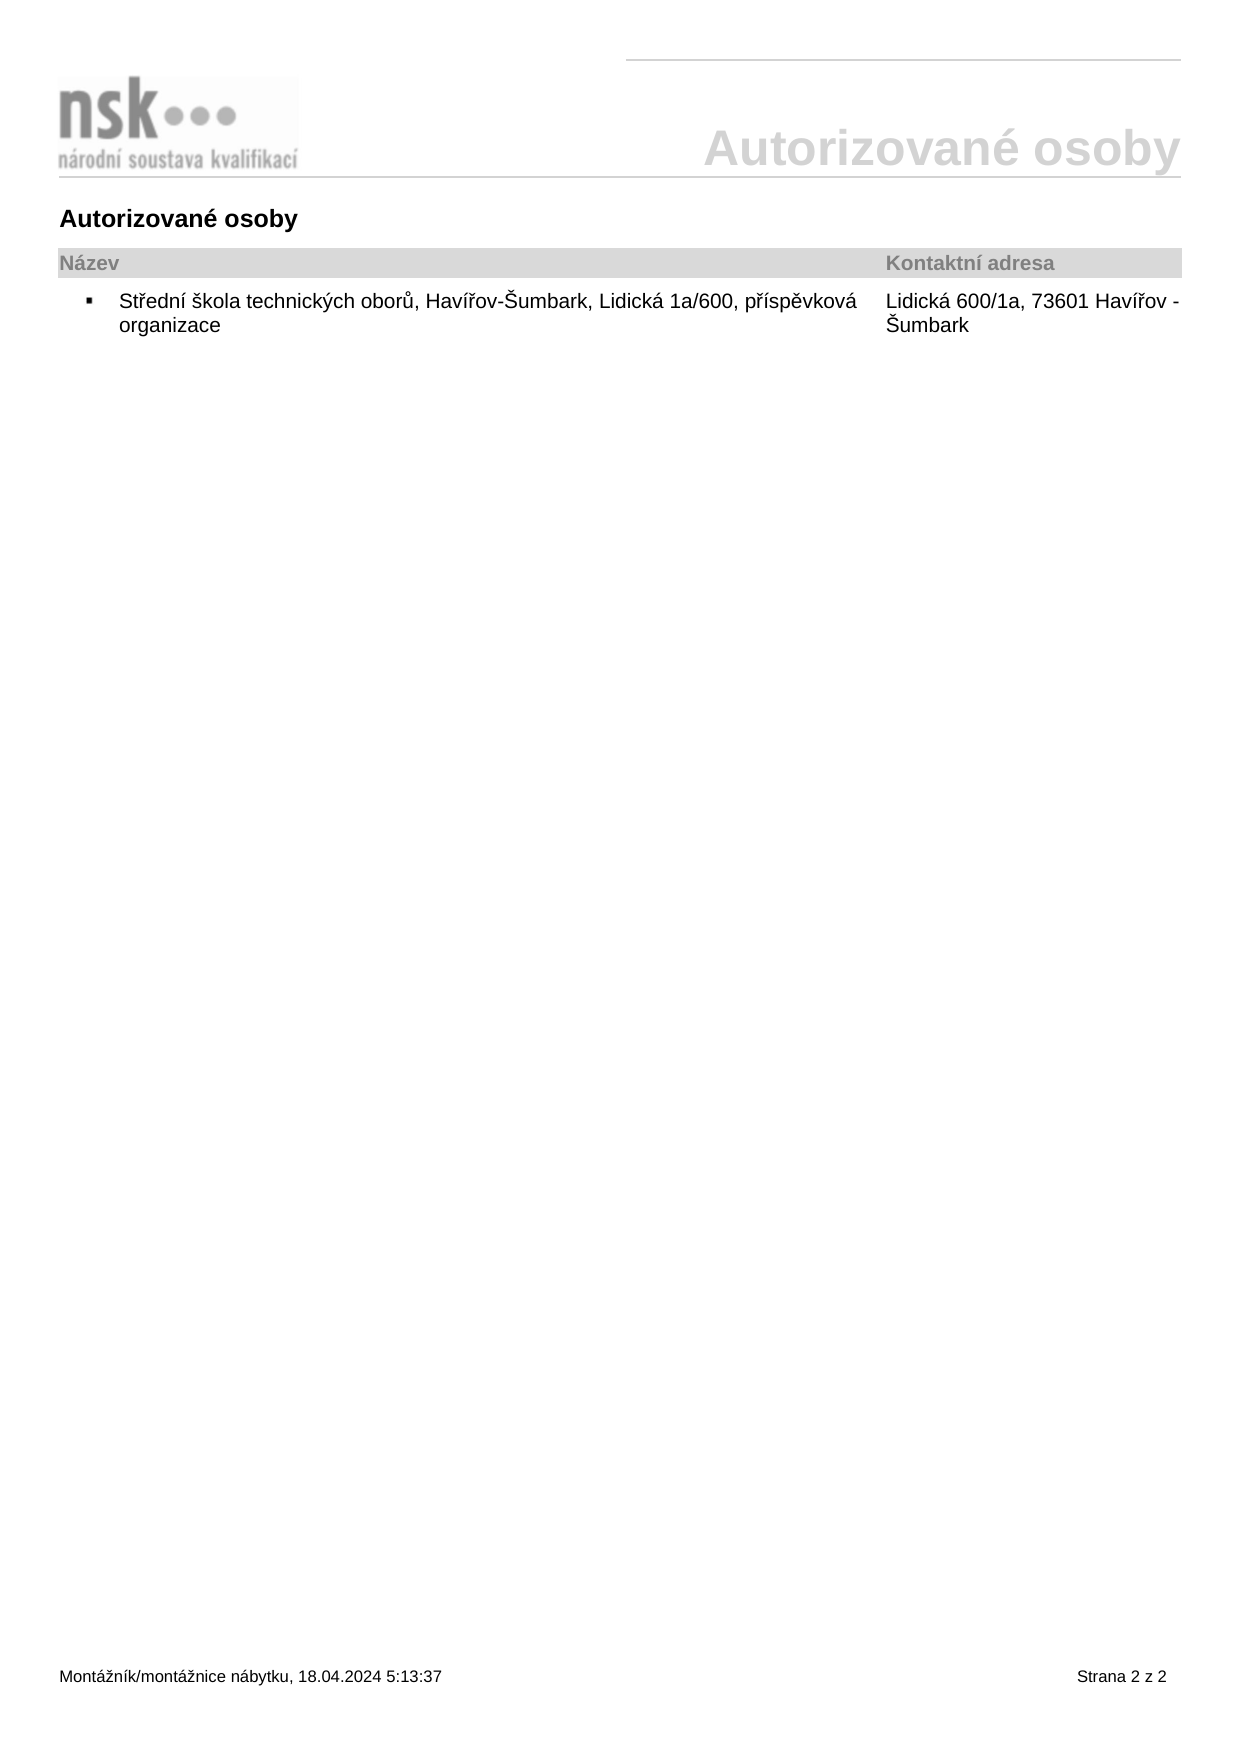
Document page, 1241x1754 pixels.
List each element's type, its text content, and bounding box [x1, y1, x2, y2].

table_cell Střední škola technických oborů, Havířov-Šumbark, Lidická 1a/600, příspěvková organizace [119, 289, 886, 337]
table_cell [618, 194, 626, 200]
table_cell [886, 278, 1167, 289]
table_cell [886, 637, 1167, 937]
table_cell [886, 937, 1167, 1237]
table_cell [59, 236, 119, 248]
table_cell [119, 194, 481, 200]
table_cell [1167, 194, 1181, 200]
table_cell [59, 1448, 119, 1658]
table_cell [860, 937, 886, 1237]
table_cell [626, 194, 860, 200]
table_cell Autorizované osoby [59, 200, 1181, 236]
table_cell [119, 1237, 481, 1448]
picture [57, 59, 619, 171]
table_cell [618, 170, 626, 176]
table_cell [481, 637, 617, 937]
table_cell [481, 194, 617, 200]
table_cell [59, 313, 119, 337]
table_cell [626, 278, 860, 289]
table_cell Lidická 600/1a, 73601 Havířov - Šumbark [886, 289, 1181, 337]
table_cell [1167, 1237, 1181, 1448]
table_cell [59, 194, 119, 200]
table_cell [481, 1448, 617, 1658]
table_cell [618, 337, 626, 637]
table_cell Montážník/montážnice nábytku, 18.04.2024 5:13:37 [59, 1658, 860, 1694]
table_cell [481, 171, 617, 176]
table_cell [481, 1237, 617, 1448]
table_cell [1167, 278, 1181, 289]
table_cell [59, 937, 119, 1237]
table_cell [1167, 1448, 1181, 1658]
table_cell [860, 236, 886, 248]
table_cell [626, 1237, 860, 1448]
table_cell [59, 171, 119, 176]
table_cell [860, 1448, 886, 1658]
table_cell [1167, 937, 1181, 1237]
table_cell [59, 178, 1181, 194]
table_cell [626, 337, 860, 637]
table_cell Autorizované osoby [626, 61, 1181, 176]
table_cell [618, 637, 626, 937]
table_cell [626, 1448, 860, 1658]
picture [59, 288, 119, 313]
table_cell [59, 278, 119, 288]
table_cell [1167, 1658, 1181, 1694]
table_cell [860, 278, 886, 289]
table_cell [860, 337, 886, 637]
table_cell [886, 236, 1167, 248]
table_cell [481, 937, 617, 1237]
table_cell [119, 337, 481, 637]
table_cell [1167, 637, 1181, 937]
table_cell [626, 236, 860, 248]
table_cell [119, 637, 481, 937]
table_cell [618, 1448, 626, 1658]
table_cell [860, 637, 886, 937]
table_cell [618, 937, 626, 1237]
table_cell [59, 337, 119, 637]
table_cell [481, 278, 617, 289]
table_cell [618, 278, 626, 289]
table_cell [626, 937, 860, 1237]
table_cell [886, 1448, 1167, 1658]
table_cell [481, 236, 617, 248]
table_cell [119, 1448, 481, 1658]
table_cell [481, 337, 617, 637]
table_cell [886, 337, 1167, 637]
table_cell [626, 637, 860, 937]
table_cell [119, 937, 481, 1237]
table_cell [59, 1237, 119, 1448]
table_cell [1167, 337, 1181, 637]
table_cell [618, 236, 626, 248]
table_cell [860, 1237, 886, 1448]
table_cell Strana 2 z 2 [860, 1658, 1167, 1694]
table_cell [618, 1237, 626, 1448]
table_cell [1167, 236, 1181, 248]
table_cell [119, 236, 481, 248]
table_cell [119, 278, 481, 289]
table_cell [860, 194, 886, 200]
table_cell Kontaktní adresa [886, 250, 1180, 277]
table_cell Název [60, 250, 885, 277]
table_cell [119, 171, 481, 176]
table_cell [886, 1237, 1167, 1448]
table_cell [619, 59, 626, 170]
table_cell [59, 637, 119, 937]
table_cell [886, 194, 1167, 200]
